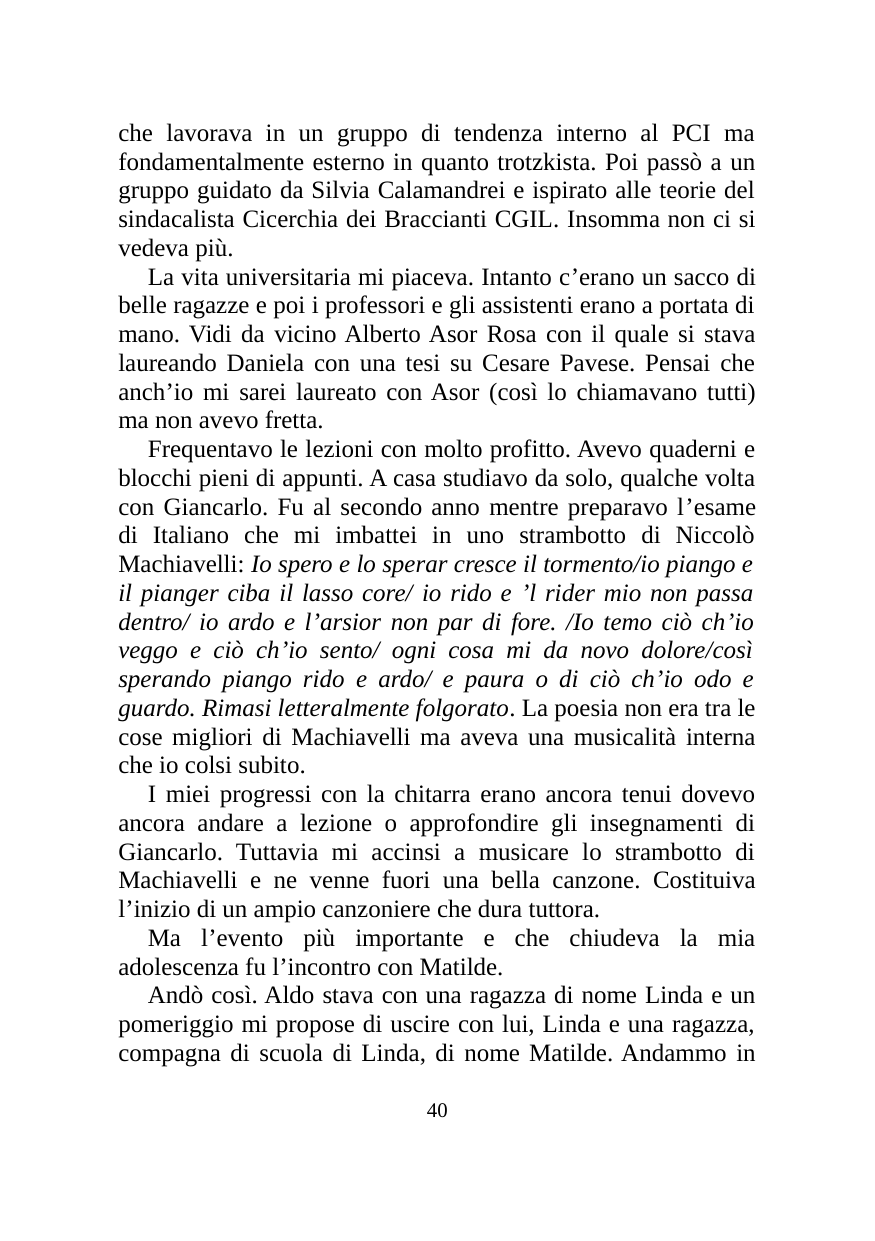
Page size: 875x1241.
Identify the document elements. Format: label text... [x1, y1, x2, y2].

text Frequentavo le lezioni con molto profitto. Avevo quaderni e blocchi pieni di appunti. A casa studiavo da solo, qualche volta con Giancarlo. Fu al secondo anno mentre preparavo l’esame di Italiano che mi imbattei in uno strambotto di Niccolò Machiavelli: Io spero e lo sperar cresce il tormento/io piango e il pianger ciba il lasso core/ io rido e ’l rider mio non passa dentro/ io ardo e l’arsior non par di fore. /Io temo ciò ch’io veggo e ciò ch’io sento/ ogni cosa mi da novo dolore/così sperando piango rido e ardo/ e paura o di ciò ch’io odo e guardo. Rimasi letteralmente folgorato. La poesia non era tra le cose migliori di Machiavelli ma aveva una musicalità interna che io colsi subito. [118, 434, 756, 779]
text Ma l’evento più importante e che chiudeva la mia adolescenza fu l’incontro con Matilde. [118, 923, 756, 981]
text I miei progressi con la chitarra erano ancora tenui dovevo ancora andare a lezione o approfondire gli insegnamenti di Giancarlo. Tuttavia mi accinsi a musicare lo strambotto di Machiavelli e ne venne fuori una bella canzone. Costituiva l’inizio di un ampio canzoniere che dura tuttora. [118, 779, 756, 923]
text Andò così. Aldo stava con una ragazza di nome Linda e un pomeriggio mi propose di uscire con lui, Linda e una ragazza, compagna di scuola di Linda, di nome Matilde. Andammo in [118, 981, 756, 1067]
text La vita universitaria mi piaceva. Intanto c’erano un sacco di belle ragazze e poi i professori e gli assistenti erano a portata di mano. Vidi da vicino Alberto Asor Rosa con il quale si stava laureando Daniela con una tesi su Cesare Pavese. Pensai che anch’io mi sarei laureato con Asor (così lo chiamavano tutti) ma non avevo fretta. [118, 262, 756, 434]
text che lavorava in un gruppo di tendenza interno al PCI ma fondamentalmente esterno in quanto trotzkista. Poi passò a un gruppo guidato da Silvia Calamandrei e ispirato alle teorie del sindacalista Cicerchia dei Braccianti CGIL. Insomma non ci si vedeva più. [118, 118, 756, 262]
